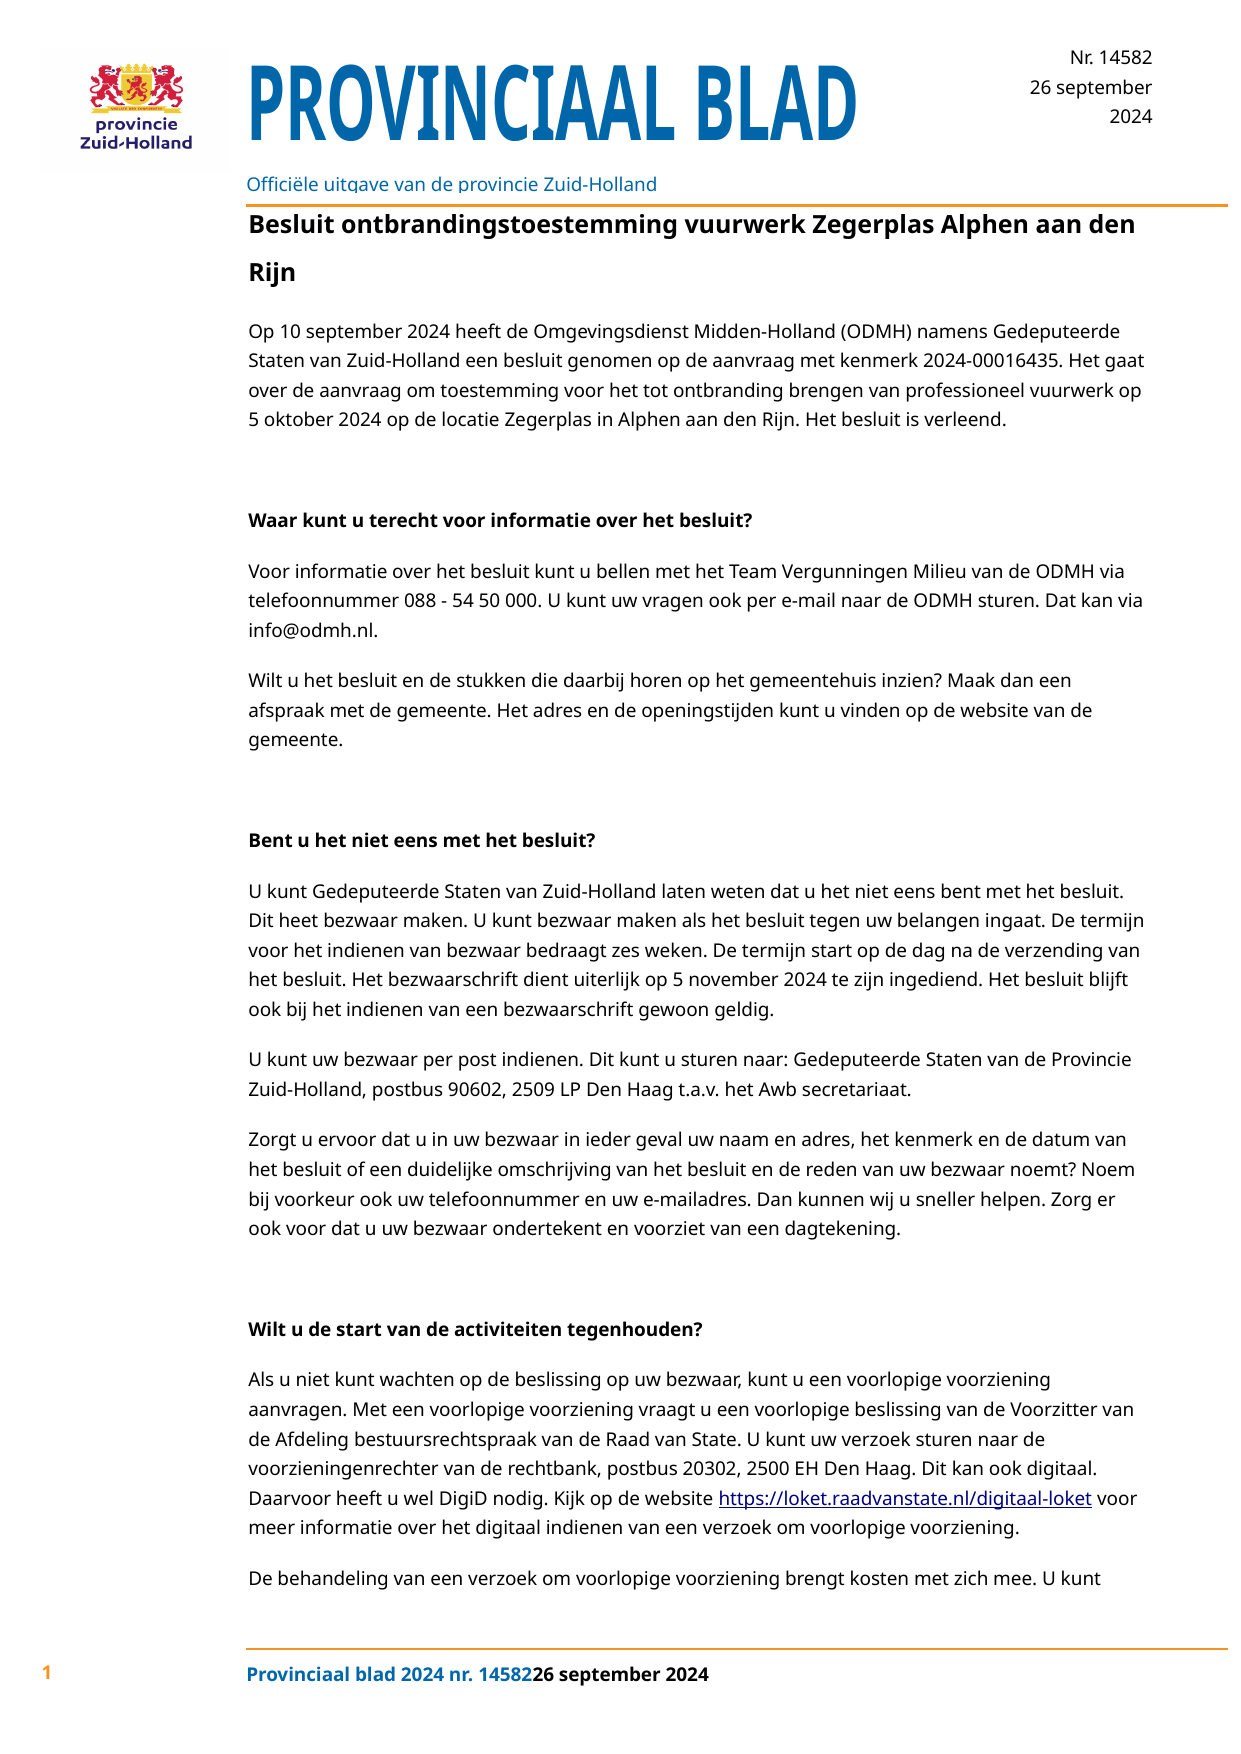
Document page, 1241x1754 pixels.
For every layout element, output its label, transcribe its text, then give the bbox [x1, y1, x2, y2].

text Als u niet kunt wachten op de beslissing op uw bezwaar, kunt u een voorlopige voorziening aanvragen. Met een voorlopige voorziening vraagt u een voorlopige beslissing van de Voorzitter van de Afdeling bestuursrechtspraak van de Raad van State. U kunt uw verzoek sturen naar de voorzieningenrechter van de rechtbank, postbus 20302, 2500 EH Den Haag. Dit kan ook digitaal. Daarvoor heeft u wel DigiD nodig. Kijk op de website https://loket.raadvanstate.nl/digitaal-loket voor meer informatie over het digitaal indienen van een verzoek om voorlopige voorziening. [248, 1367, 1152, 1540]
text Besluit ontbrandingstoestemming vuurwerk Zegerplas Alphen aan den Rijn [248, 207, 1152, 288]
text Bent u het niet eens met het besluit? [248, 827, 1152, 853]
text Op 10 september 2024 heeft de Omgevingsdienst Midden-Holland (ODMH) namens Gedeputeerde Staten van Zuid-Holland een besluit genomen op de aanvraag met kenmerk 2024-00016435. Het gaat over de aanvraag om toestemming voor het tot ontbranding brengen van professioneel vuurwerk op 5 oktober 2024 op de locatie Zegerplas in Alphen aan den Rijn. Het besluit is verleend. [248, 318, 1152, 432]
text Wilt u het besluit en de stukken die daarbij horen op het gemeentehuis inzien? Maak dan een afspraak met de gemeente. Het adres en de openingstijden kunt u vinden op de website van de gemeente. [248, 667, 1152, 752]
picture [41, 47, 231, 172]
text Waar kunt u terecht voor informatie over het besluit? [248, 507, 1152, 533]
text Wilt u de start van de activiteiten tegenhouden? [248, 1316, 1152, 1342]
text De behandeling van een verzoek om voorlopige voorziening brengt kosten met zich mee. U kunt [248, 1565, 1152, 1591]
text Voor informatie over het besluit kunt u bellen met het Team Vergunningen Milieu van de ODMH via telefoonnummer 088 - 54 50 000. U kunt uw vragen ook per e-mail naar de ODMH sturen. Dat kan via info@odmh.nl. [248, 558, 1152, 643]
text U kunt Gedeputeerde Staten van Zuid-Holland laten weten dat u het niet eens bent met het besluit. Dit heet bezwaar maken. U kunt bezwaar maken als het besluit tegen uw belangen ingaat. De termijn voor het indienen van bezwaar bedraagt zes weken. De termijn start op de dag na de verzending van het besluit. Het bezwaarschrift dient uiterlijk op 5 november 2024 te zijn ingediend. Het besluit blijft ook bij het indienen van een bezwaarschrift gewoon geldig. [248, 878, 1152, 1022]
text Zorgt u ervoor dat u in uw bezwaar in ieder geval uw naam en adres, het kenmerk en de datum van het besluit of een duidelijke omschrijving van het besluit en de reden van uw bezwaar noemt? Noem bij voorkeur ook uw telefoonnummer en uw e-mailadres. Dan kunnen wij u sneller helpen. Zorg er ook voor dat u uw bezwaar ondertekent en voorziet van een dagtekening. [248, 1127, 1152, 1241]
text U kunt uw bezwaar per post indienen. Dit kunt u sturen naar: Gedeputeerde Staten van de Provincie Zuid-Holland, postbus 90602, 2509 LP Den Haag t.a.v. het Awb secretariaat. [248, 1047, 1152, 1102]
